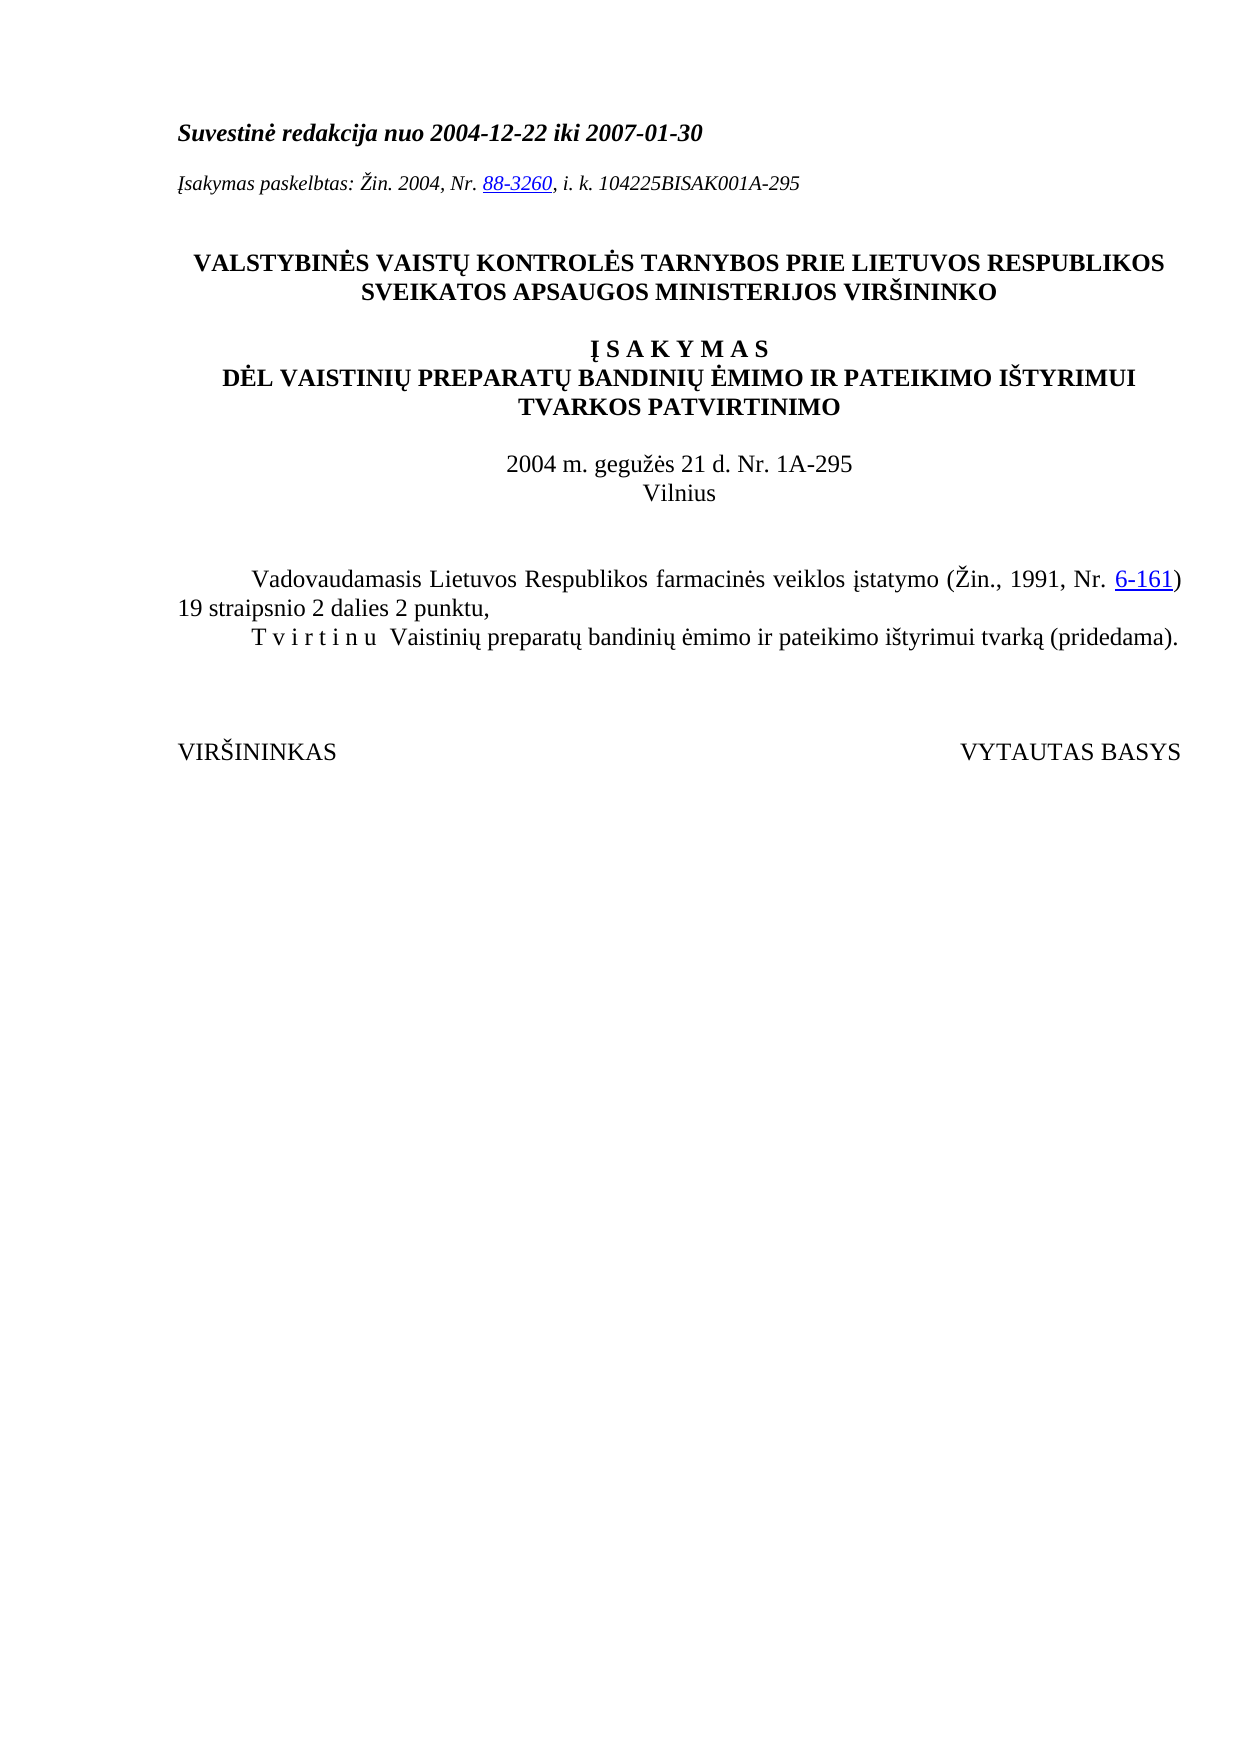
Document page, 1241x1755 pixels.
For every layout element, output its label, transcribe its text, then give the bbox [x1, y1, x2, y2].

text Vadovaudamasis Lietuvos Respublikos farmacinės veiklos įstatymo (Žin., 1991, Nr. 6-161) 19 straipsnio 2 dalies 2 punktu, [177, 564, 1181, 622]
text Tvirtinu Vaistinių preparatų bandinių ėmimo ir pateikimo ištyrimui tvarką (pridedama). [177, 622, 1181, 650]
text Viršininkas Vytautas Basys [177, 737, 1181, 765]
text 2004 m. gegužės 21 d. Nr. 1A-295 [177, 449, 1181, 478]
text VALSTYBINĖS VAISTŲ KONTROLĖS TARNYBOS PRIE LIETUVOS RESPUBLIKOS SVEIKATOS APSAUGOS MINISTERIJOS VIRŠININKO [177, 248, 1181, 305]
text Vilnius [177, 478, 1181, 507]
text DĖL VAISTINIŲ PREPARATŲ BANDINIŲ ĖMIMO IR PATEIKIMO IŠTYRIMUI TVARKOS PATVIRTINIMO [177, 363, 1181, 420]
text Įsakymas paskelbtas: Žin. 2004, Nr. 88-3260, i. k. 104225BISAK001A-295 [177, 171, 1181, 195]
text Į S A K Y M A S [177, 334, 1181, 363]
text Suvestinė redakcija nuo 2004-12-22 iki 2007-01-30 [177, 118, 1181, 147]
